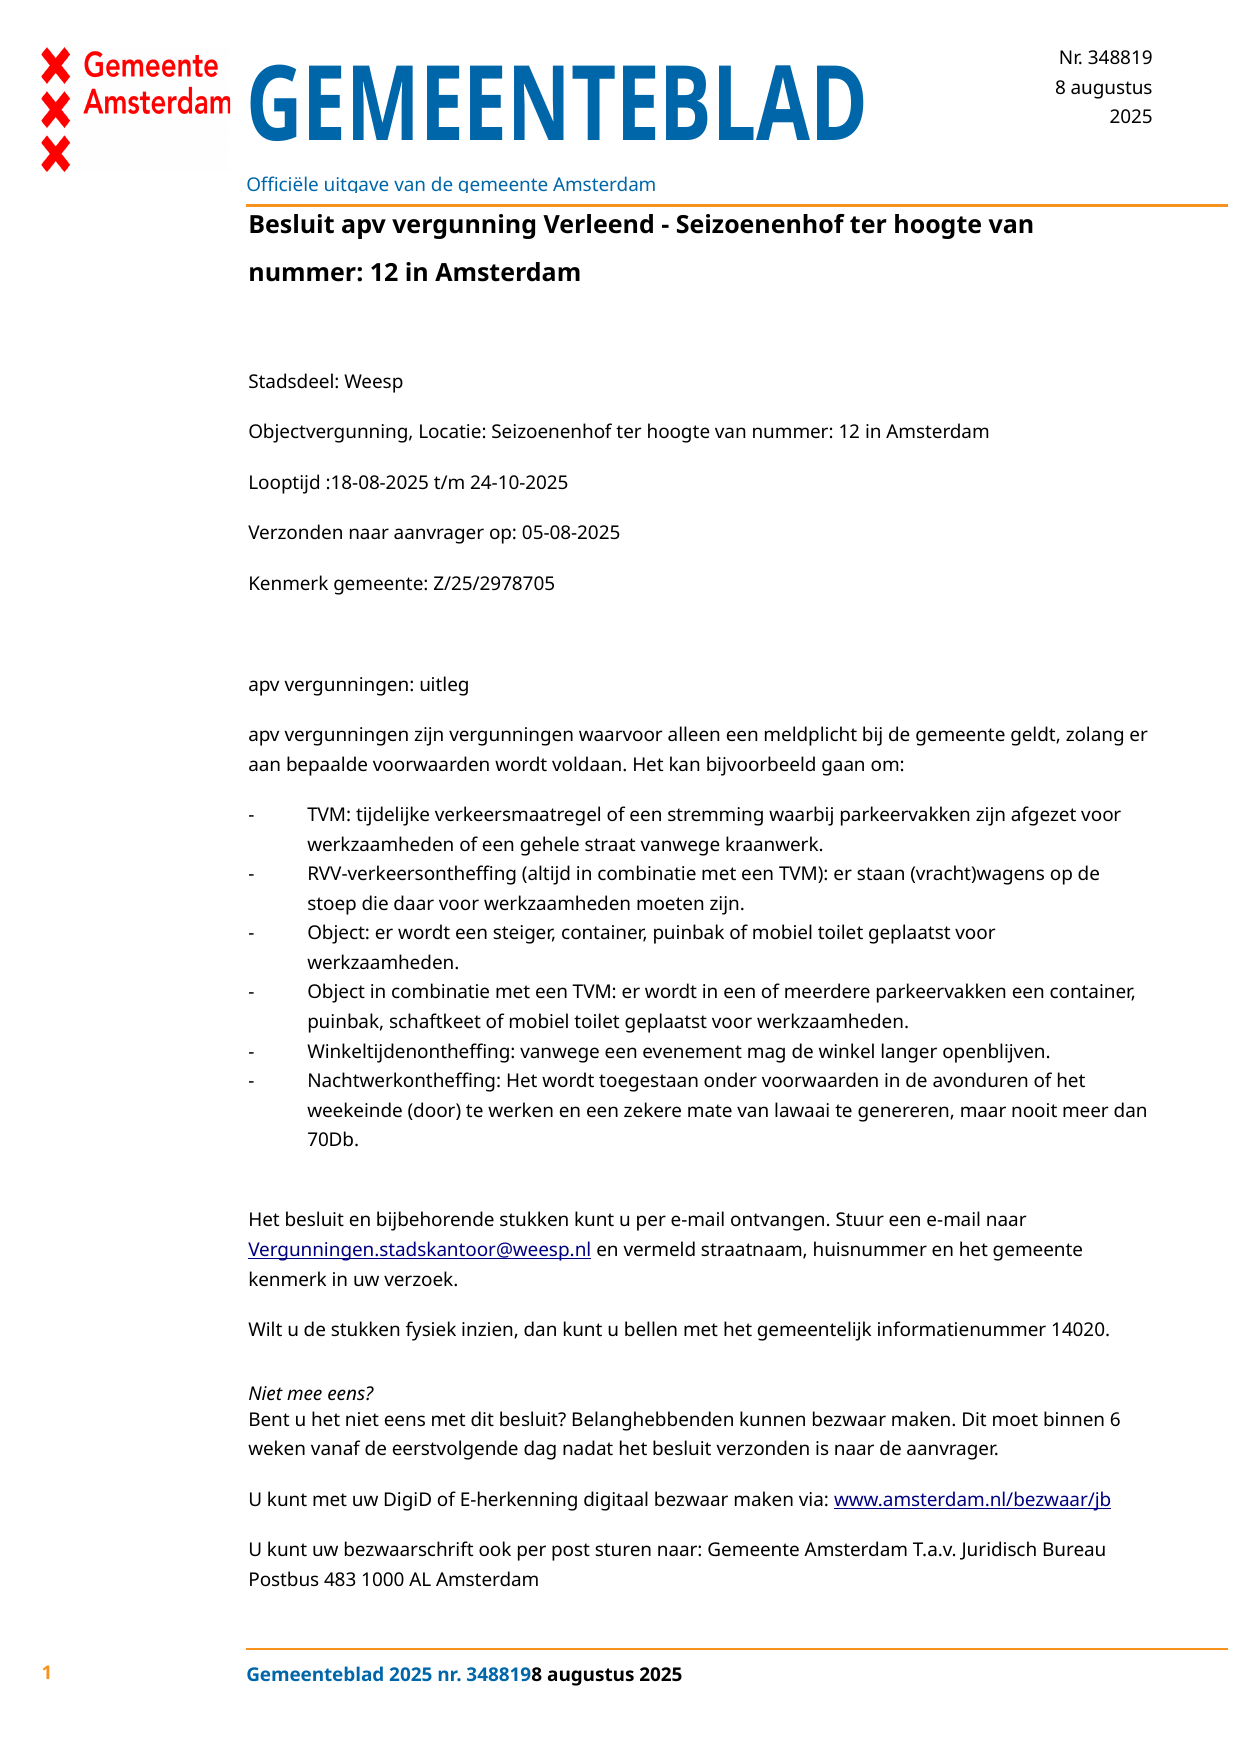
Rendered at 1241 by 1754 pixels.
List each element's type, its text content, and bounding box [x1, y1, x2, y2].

list Nachtwerkontheffing: Het wordt toegestaan onder voorwaarden in de avonduren of het weekeinde (door) te werken en een zekere mate van lawaai te genereren, maar nooit meer dan 70Db. [248, 1067, 1152, 1152]
list RVV-verkeersontheffing (altijd in combinatie met een TVM): er staan (vracht)wagens op de stoep die daar voor werkzaamheden moeten zijn. [248, 860, 1152, 916]
text U kunt uw bezwaarschrift ook per post sturen naar: Gemeente Amsterdam T.a.v. Juridisch Bureau Postbus 483 1000 AL Amsterdam [248, 1536, 1152, 1592]
text Besluit apv vergunning Verleend - Seizoenenhof ter hoogte van nummer: 12 in Amsterdam [248, 207, 1152, 288]
text Objectvergunning, Locatie: Seizoenenhof ter hoogte van nummer: 12 in Amsterdam [248, 419, 1152, 444]
list Object: er wordt een steiger, container, puinbak of mobiel toilet geplaatst voor werkzaamheden. [248, 919, 1152, 975]
text Niet mee eens? [248, 1380, 1152, 1406]
list Winkeltijdenontheffing: vanwege een evenement mag de winkel langer openblijven. [248, 1038, 1152, 1064]
text apv vergunningen zijn vergunningen waarvoor alleen een meldplicht bij de gemeente geldt, zolang er aan bepaalde voorwaarden wordt voldaan. Het kan bijvoorbeeld gaan om: [248, 721, 1152, 777]
text Verzonden naar aanvrager op: 05-08-2025 [248, 519, 1152, 545]
text apv vergunningen: uitleg [248, 671, 1152, 697]
list Object in combinatie met een TVM: er wordt in een of meerdere parkeervakken een container, puinbak, schaftkeet of mobiel toilet geplaatst voor werkzaamheden. [248, 979, 1152, 1034]
text Het besluit en bijbehorende stukken kunt u per e-mail ontvangen. Stuur een e-mail naar Vergunningen.stadskantoor@weesp.nl en vermeld straatnaam, huisnummer en het gemeente kenmerk in uw verzoek. [248, 1207, 1152, 1292]
list TVM: tijdelijke verkeersmaatregel of een stremming waarbij parkeervakken zijn afgezet voor werkzaamheden of een gehele straat vanwege kraanwerk. [248, 801, 1152, 857]
text Bent u het niet eens met dit besluit? Belanghebbenden kunnen bezwaar maken. Dit moet binnen 6 weken vanaf de eerstvolgende dag nadat het besluit verzonden is naar de aanvrager. [248, 1406, 1152, 1461]
text U kunt met uw DigiD of E-herkenning digitaal bezwaar maken via: www.amsterdam.nl/bezwaar/jb [248, 1486, 1152, 1512]
text Looptijd :18-08-2025 t/m 24-10-2025 [248, 469, 1152, 495]
picture [41, 47, 231, 172]
text Kenmerk gemeente: Z/25/2978705 [248, 570, 1152, 596]
text Stadsdeel: Weesp [248, 368, 1152, 394]
text Wilt u de stukken fysiek inzien, dan kunt u bellen met het gemeentelijk informatienummer 14020. [248, 1316, 1152, 1342]
